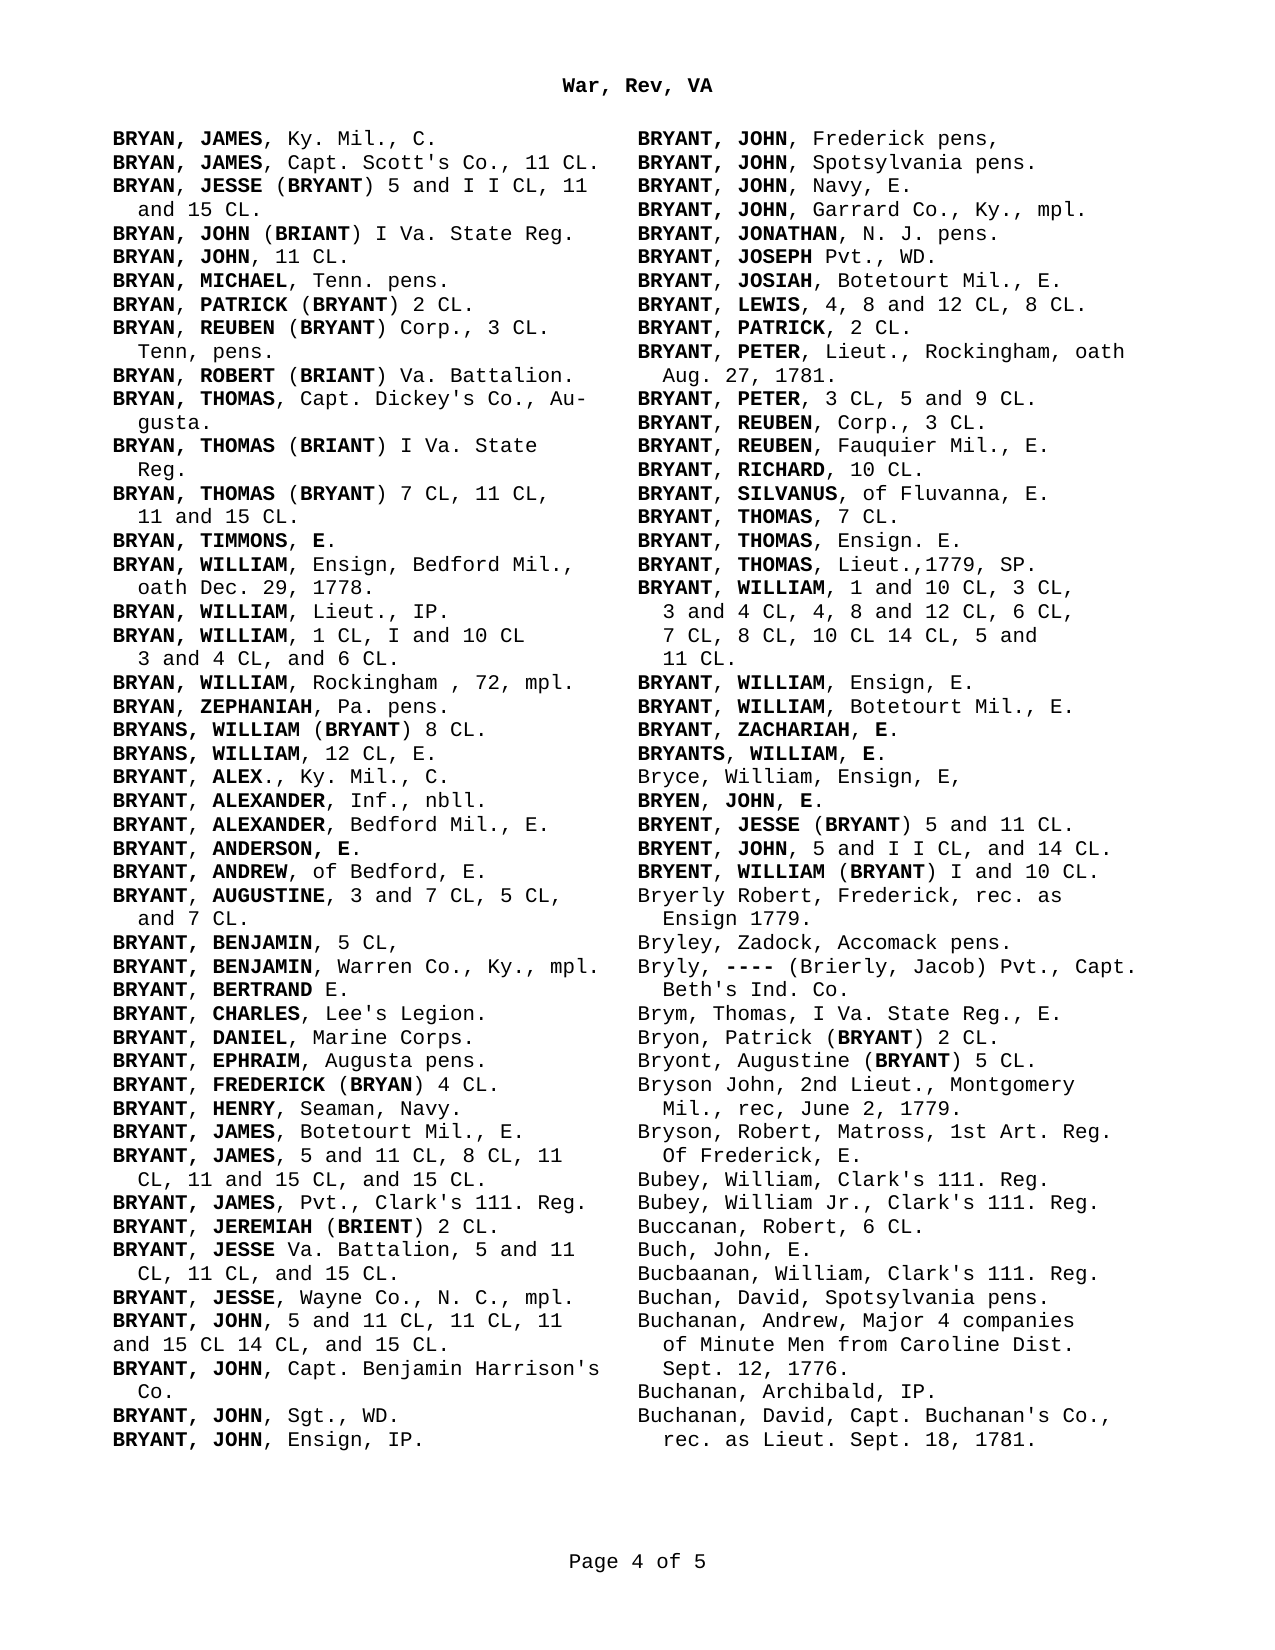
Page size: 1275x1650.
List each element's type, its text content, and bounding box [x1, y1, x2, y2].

text bryant, Jesse, Wayne Co., N. C., mpl. Buchan, David, Spotsylvania pens. [112, 1287, 1162, 1310]
text bryant, John, 5 and 11 CL, 11 CL, 11 Buchanan, Andrew, Major 4 companies [112, 1310, 1162, 1334]
text bryant, John, Sgt., WD. Buchanan, David, Capt. Buchanan's Co., [112, 1405, 1162, 1429]
text bryant, Henry, Seaman, Navy. Mil., rec, June 2, 1779. [112, 1098, 1162, 1121]
text bryant, Benjamin, 5 CL, Bryley, Zadock, Accomack pens. [112, 932, 1162, 956]
text bryant, Jeremiah (Brient) 2 CL. Buccanan, Robert, 6 CL. [112, 1216, 1162, 1239]
text bryant, John, Capt. Benjamin Harrison's Sept. 12, 1776. [112, 1358, 1162, 1381]
text bryant, John, Ensign, IP. rec. as Lieut. Sept. 18, 1781. [112, 1429, 1162, 1452]
text bryant, Augustine, 3 and 7 CL, 5 CL, Bryerly Robert, Frederick, rec. as [112, 885, 1162, 908]
text 3 and 4 CL, and 6 CL. 11 CL. [112, 648, 1162, 672]
text Bryan, Michael, Tenn. pens. bryant, Josiah, Botetourt Mil., E. [112, 270, 1162, 294]
text bryant, Alexander, Inf., nbll. Bryen, John, E. [112, 790, 1162, 814]
text bryan, James, Ky. Mil., C. bryant, John, Frederick pens, [112, 128, 1162, 152]
text bryant, Daniel, Marine Corps. Bryon, Patrick (bryant) 2 CL. [112, 1027, 1162, 1050]
text and 7 CL. Ensign 1779. [112, 908, 1162, 932]
text bryant, Charles, Lee's Legion. Brym, Thomas, I Va. State Reg., E. [112, 1003, 1162, 1027]
text bryant, James, 5 and 11 CL, 8 CL, 11 Of Frederick, E. [112, 1145, 1162, 1168]
text bryan, Thomas, Capt. Dickey's Co., Au- bryant, Peter, 3 CL, 5 and 9 CL. [112, 388, 1162, 412]
text bryant, Benjamin, Warren Co., Ky., mpl. Bryly, ---- (Brierly, Jacob) Pvt., Capt. [112, 956, 1162, 979]
text bryan, John, 11 CL. bryant, Joseph Pvt., WD. [112, 246, 1162, 270]
text bryant, Frederick (bryan) 4 CL. Bryson John, 2nd Lieut., Montgomery [112, 1074, 1162, 1098]
text bryan, James, Capt. Scott's Co., 11 CL. bryant, John, Spotsylvania pens. [112, 152, 1162, 175]
text bryant, Ephraim, Augusta pens. Bryont, Augustine (bryant) 5 CL. [112, 1050, 1162, 1074]
text bryan, Reuben (bryant) Corp., 3 CL. bryant, Patrick, 2 CL. [112, 317, 1162, 341]
text and 15 CL 14 CL, and 15 CL. of Minute Men from Caroline Dist. [112, 1334, 1162, 1358]
text Reg. bryant, Richard, 10 CL. [112, 459, 1162, 483]
text Bryan, Timmons, E. bryant, Thomas, Ensign. E. [112, 530, 1162, 554]
text Bryans, William, 12 CL, E. Bryants, William, E. [112, 743, 1162, 767]
text bryan, William, Lieut., IP. 3 and 4 CL, 4, 8 and 12 CL, 6 CL, [112, 601, 1162, 625]
text bryan, William, 1 CL, I and 10 CL 7 CL, 8 CL, 10 CL 14 CL, 5 and [112, 625, 1162, 648]
text Bryans, William (bryant) 8 CL. bryant, Zachariah, E. [112, 719, 1162, 743]
text bryan, Robert (briant) Va. Battalion. Aug. 27, 1781. [112, 364, 1162, 388]
text bryant, Alex., Ky. Mil., C. Bryce, William, Ensign, E, [112, 767, 1162, 790]
text bryan, Jesse (bryant) 5 and I I CL, 11 bryant, John, Navy, E. [112, 175, 1162, 199]
text CL, 11 CL, and 15 CL. Bucbaanan, William, Clark's 111. Reg. [112, 1263, 1162, 1287]
text bryan, William, Rockingham , 72, mpl. bryant, William, Ensign, E. [112, 672, 1162, 696]
text bryant, Alexander, Bedford Mil., E. Bryent, Jesse (bryant) 5 and 11 CL. [112, 814, 1162, 837]
text Bryant, Andrew, of Bedford, E. Bryent, William (bryant) I and 10 CL. [112, 861, 1162, 885]
text bryan, John (briant) I Va. State Reg. bryant, Jonathan, N. J. pens. [112, 223, 1162, 246]
text bryan, William, Ensign, Bedford Mil., bryant, Thomas, Lieut.,1779, SP. [112, 554, 1162, 577]
text and 15 CL. bryant, John, Garrard Co., Ky., mpl. [112, 199, 1162, 223]
text bryan, Thomas (briant) I Va. State bryant, Reuben, Fauquier Mil., E. [112, 436, 1162, 459]
text Co. Buchanan, Archibald, IP. [112, 1381, 1162, 1405]
text 11 and 15 CL. bryant, Thomas, 7 CL. [112, 506, 1162, 530]
text bryant, Bertrand E. Beth's Ind. Co. [112, 979, 1162, 1003]
text CL, 11 and 15 CL, and 15 CL. Bubey, William, Clark's 111. Reg. [112, 1168, 1162, 1192]
text bryan, Zephaniah, Pa. pens. bryant, William, Botetourt Mil., E. [112, 696, 1162, 719]
text bryant, Jesse Va. Battalion, 5 and 11 Buch, John, E. [112, 1239, 1162, 1263]
text bryan, Patrick (bryant) 2 CL. bryant, Lewis, 4, 8 and 12 CL, 8 CL. [112, 294, 1162, 317]
text Tenn, pens. bryant, Peter, Lieut., Rockingham, oath [112, 341, 1162, 364]
text bryant, James, Pvt., Clark's 111. Reg. Bubey, William Jr., Clark's 111. Reg. [112, 1192, 1162, 1216]
text gusta. bryant, Reuben, Corp., 3 CL. [112, 412, 1162, 436]
text bryant, Anderson, E. Bryent, John, 5 and I I CL, and 14 CL. [112, 837, 1162, 861]
text oath Dec. 29, 1778. bryant, William, 1 and 10 CL, 3 CL, [112, 577, 1162, 601]
text bryan, Thomas (bryant) 7 CL, 11 CL, bryant, Silvanus, of Fluvanna, E. [112, 483, 1162, 506]
text bryant, James, Botetourt Mil., E. Bryson, Robert, Matross, 1st Art. Reg. [112, 1121, 1162, 1145]
